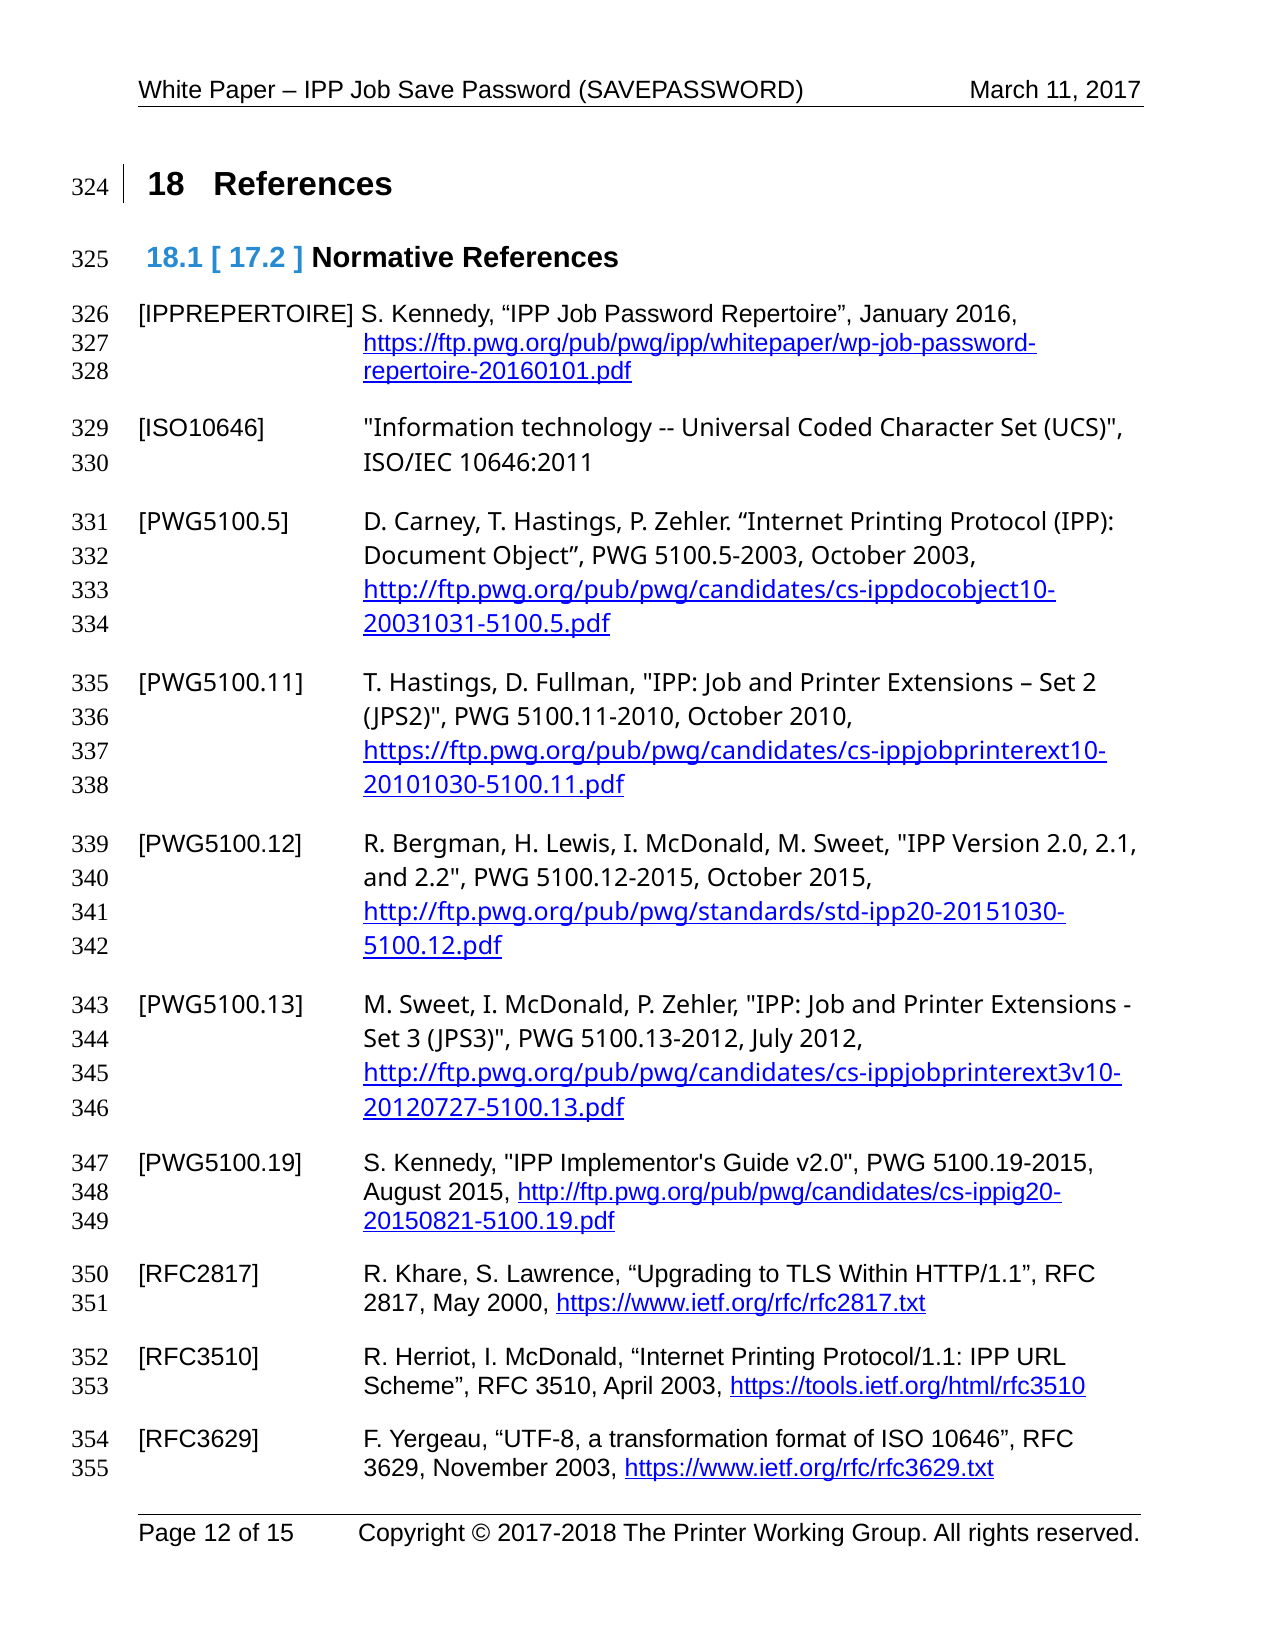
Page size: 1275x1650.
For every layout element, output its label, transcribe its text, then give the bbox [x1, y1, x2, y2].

text [RFC3510] R. Herriot, I. McDonald, “Internet Printing Protocol/1.1: IPP URL Scheme”, RFC 3510, April 2003, https://tools.ietf.org/html/rfc3510 [138, 1342, 1144, 1399]
text [PWG5100.19] S. Kennedy, "IPP Implementor's Guide v2.0", PWG 5100.19-2015, August 2015, http://ftp.pwg.org/pub/pwg/candidates/cs-ippig20-20150821-5100.19.pdf [138, 1148, 1144, 1234]
text [PWG5100.5] D. Carney, T. Hastings, P. Zehler. “Internet Printing Protocol (IPP): Document Object”, PWG 5100.5-2003, October 2003, http://ftp.pwg.org/pub/pwg/candidates/cs-ippdocobject10-20031031-5100.5.pdf [138, 503, 1144, 639]
text [PWG5100.13] M. Sweet, I. McDonald, P. Zehler, "IPP: Job and Printer Extensions - Set 3 (JPS3)", PWG 5100.13-2012, July 2012, http://ftp.pwg.org/pub/pwg/candidates/cs-ippjobprinterext3v10-20120727-5100.13.pdf [138, 987, 1144, 1123]
text [IPPREPERTOIRE] S. Kennedy, “IPP Job Password Repertoire”, January 2016, https://ftp.pwg.org/pub/pwg/ipp/whitepaper/wp-job-password-repertoire-20160101.pdf [138, 299, 1144, 385]
text [RFC2817] R. Khare, S. Lawrence, “Upgrading to TLS Within HTTP/1.1”, RFC 2817, May 2000, https://www.ietf.org/rfc/rfc2817.txt [138, 1259, 1144, 1317]
text [ISO10646] "Information technology -- Universal Coded Character Set (UCS)", ISO/IEC 10646:2011 [138, 410, 1144, 478]
text [RFC3629] F. Yergeau, “UTF-8, a transformation format of ISO 10646”, RFC 3629, November 2003, https://www.ietf.org/rfc/rfc3629.txt [138, 1424, 1144, 1482]
text [PWG5100.12] R. Bergman, H. Lewis, I. McDonald, M. Sweet, "IPP Version 2.0, 2.1, and 2.2", PWG 5100.12-2015, October 2015, http://ftp.pwg.org/pub/pwg/standards/std-ipp20-20151030-5100.12.pdf [138, 826, 1144, 962]
subtitle References [138, 164, 1144, 203]
text [PWG5100.11] T. Hastings, D. Fullman, "IPP: Job and Printer Extensions – Set 2 (JPS2)", PWG 5100.11-2010, October 2010, https://ftp.pwg.org/pub/pwg/candidates/cs-ippjobprinterext10-20101030-5100.11.pdf [138, 664, 1144, 801]
subtitle Normative References [138, 240, 1144, 274]
